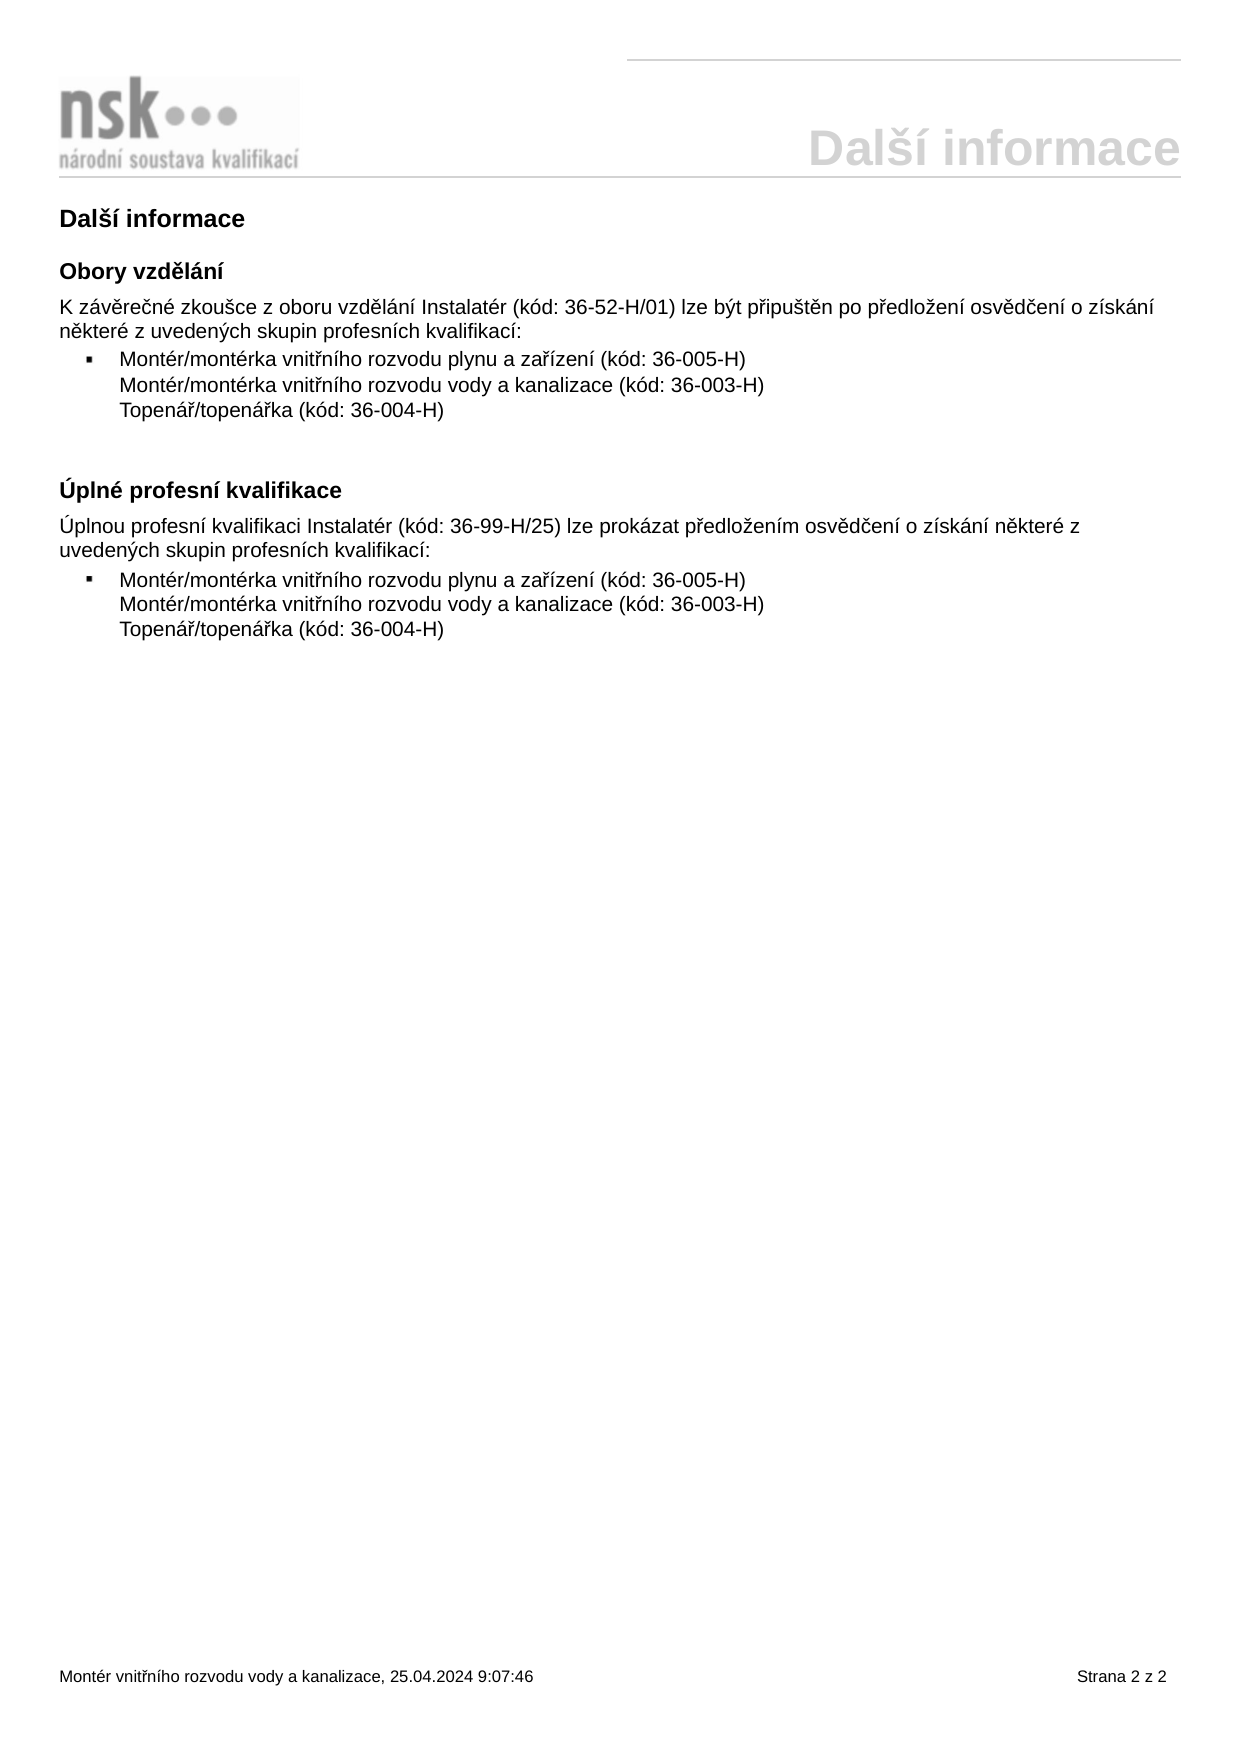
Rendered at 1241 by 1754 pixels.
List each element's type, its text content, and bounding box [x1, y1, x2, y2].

table_cell [59, 178, 1181, 194]
table_cell [1167, 343, 1181, 347]
table_cell [59, 1274, 119, 1466]
table_cell [119, 171, 482, 176]
table_cell [119, 974, 482, 1274]
table_cell [59, 373, 119, 398]
table_cell [119, 236, 482, 248]
table_cell [119, 455, 482, 467]
table_cell Topenář/topenářka (kód: 36-004-H) [119, 617, 1181, 641]
table_cell [619, 974, 627, 1274]
table_cell Úplné profesní kvalifikace [59, 467, 1181, 513]
table_cell [482, 641, 619, 674]
table_cell [59, 398, 119, 422]
table_cell [627, 422, 861, 455]
table_cell [627, 562, 861, 568]
table_cell [119, 641, 482, 674]
table_cell [482, 1466, 619, 1658]
table_cell [861, 422, 1167, 455]
picture [59, 567, 119, 591]
table_cell [482, 236, 619, 248]
table_cell [59, 617, 119, 641]
table_cell [619, 674, 627, 974]
table_cell Montér/montérka vnitřního rozvodu vody a kanalizace (kód: 36-003-H) [119, 592, 1181, 617]
table_cell Další informace [627, 61, 1181, 176]
table_cell [119, 562, 482, 568]
table_cell [1167, 562, 1181, 568]
table_cell [482, 422, 619, 455]
table_cell Strana 2 z 2 [861, 1658, 1167, 1694]
table_cell [59, 343, 119, 347]
table_cell [1167, 422, 1181, 455]
table_cell [482, 674, 619, 974]
table_cell [861, 343, 1167, 347]
table_cell [482, 343, 619, 347]
table_cell [861, 1274, 1167, 1466]
table_cell [1167, 236, 1181, 248]
table_cell [59, 641, 119, 674]
table_cell Úplnou profesní kvalifikaci Instalatér (kód: 36-99-H/25) lze prokázat předložením osvědčení o získání některé z uvedených skupin profesních kvalifikací: [59, 514, 1181, 562]
table_cell Obory vzdělání [59, 248, 1181, 295]
table_cell Montér/montérka vnitřního rozvodu plynu a zařízení (kód: 36-005-H) [119, 568, 1181, 592]
table_cell [1167, 974, 1181, 1274]
table_cell [1167, 1658, 1181, 1694]
table_cell [861, 674, 1167, 974]
table_cell [627, 1466, 861, 1658]
table_cell [119, 343, 482, 347]
table_cell Topenář/topenářka (kód: 36-004-H) [119, 398, 1181, 422]
table_cell [627, 194, 861, 200]
table_cell [861, 194, 1167, 200]
table_cell [1167, 455, 1181, 467]
table_cell [482, 1274, 619, 1466]
table_cell [59, 974, 119, 1274]
table_cell [627, 455, 861, 467]
table_cell Montér/montérka vnitřního rozvodu vody a kanalizace (kód: 36-003-H) [119, 373, 1181, 398]
table_cell [119, 422, 482, 455]
table_cell [1167, 1274, 1181, 1466]
picture [59, 347, 119, 372]
table_cell [619, 455, 627, 467]
table_cell Montér/montérka vnitřního rozvodu plynu a zařízení (kód: 36-005-H) [119, 347, 1181, 373]
table_cell [119, 674, 482, 974]
table_cell Montér vnitřního rozvodu vody a kanalizace, 25.04.2024 9:07:46 [59, 1658, 861, 1694]
table_cell [119, 1466, 482, 1658]
table_cell [482, 562, 619, 568]
table_cell [59, 562, 119, 567]
table_cell Další informace [59, 200, 1181, 236]
table_cell [861, 1466, 1167, 1658]
table_cell [861, 455, 1167, 467]
table_cell [59, 422, 119, 455]
table_cell [119, 194, 482, 200]
table_cell [627, 641, 861, 674]
table_cell [482, 194, 619, 200]
table_cell [620, 59, 627, 170]
table_cell [619, 1466, 627, 1658]
table_cell [619, 641, 627, 674]
table_cell [619, 1274, 627, 1466]
table_cell [1167, 1466, 1181, 1658]
table_cell [59, 455, 119, 467]
table_cell [619, 194, 627, 200]
table_cell [1167, 674, 1181, 974]
table_cell [1167, 641, 1181, 674]
table_cell [619, 170, 627, 176]
table_cell [619, 562, 627, 568]
table_cell [861, 562, 1167, 568]
table_cell [482, 171, 619, 176]
table_cell [59, 674, 119, 974]
table_cell [861, 641, 1167, 674]
table_cell [119, 1274, 482, 1466]
table_cell [59, 171, 119, 176]
table_cell [59, 194, 119, 200]
table_cell [59, 236, 119, 248]
table_cell [627, 674, 861, 974]
table_cell K závěrečné zkoušce z oboru vzdělání Instalatér (kód: 36-52-H/01) lze být připuštěn po předložení osvědčení o získání některé z uvedených skupin profesních kvalifikací: [59, 295, 1181, 343]
table_cell [482, 974, 619, 1274]
table_cell [1167, 194, 1181, 200]
table_cell [861, 236, 1167, 248]
table_cell [627, 236, 861, 248]
table_cell [627, 343, 861, 347]
table_cell [619, 422, 627, 455]
table_cell [59, 592, 119, 617]
table_cell [619, 236, 627, 248]
table_cell [861, 974, 1167, 1274]
table_cell [627, 1274, 861, 1466]
table_cell [482, 455, 619, 467]
table_cell [627, 974, 861, 1274]
table_cell [59, 1466, 119, 1658]
picture [58, 59, 620, 171]
